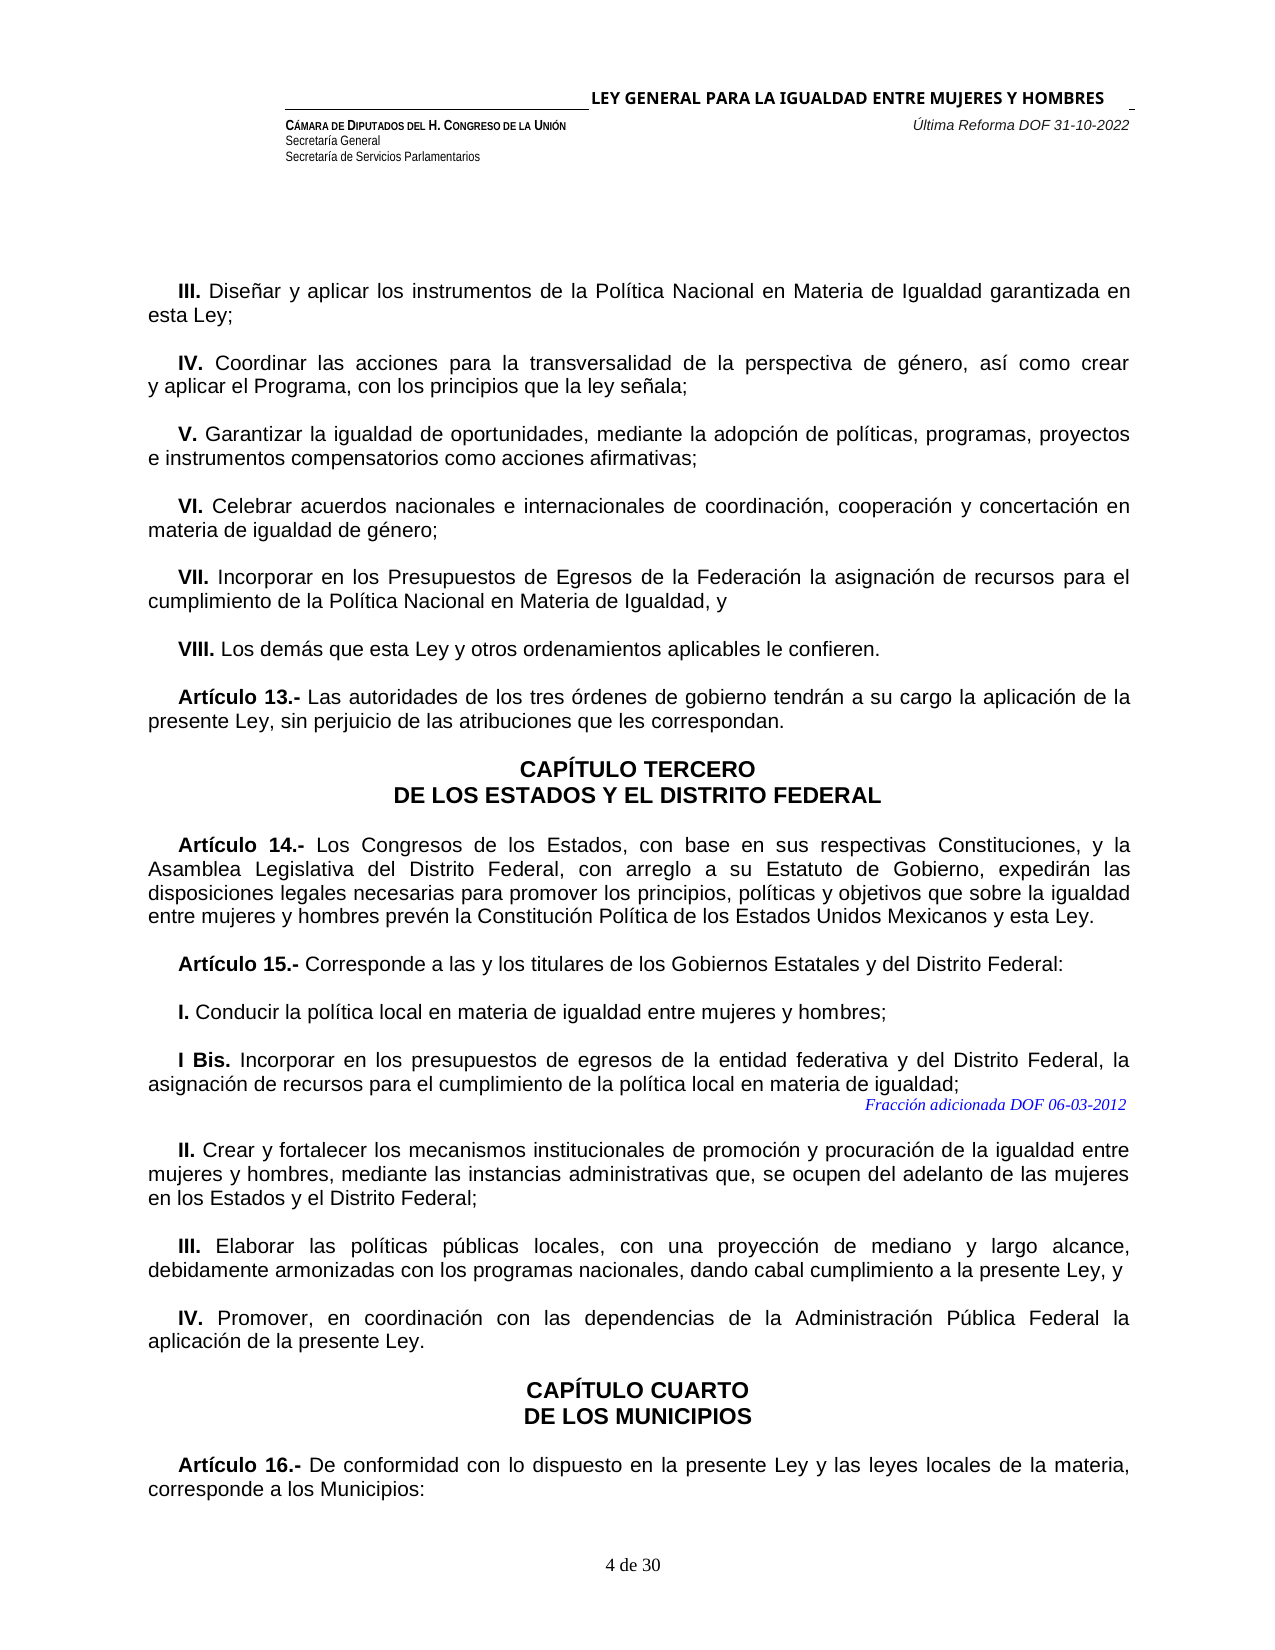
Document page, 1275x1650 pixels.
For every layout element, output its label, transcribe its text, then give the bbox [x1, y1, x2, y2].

text Artículo 16.- De conformidad con lo dispuesto en la presente Ley y las leyes locales de la materia, corresponde a los Municipios: [148, 1453, 1130, 1501]
text Fracción adicionada DOF 06-03-2012 [135, 1096, 1128, 1114]
text IV. Promover, en coordinación con las dependencias de la Administración Pública Federal la aplicación de la presente Ley. [148, 1305, 1130, 1353]
text Artículo 14.- Los Congresos de los Estados, con base en sus respectivas Constituciones, y la Asamblea Legislativa del Distrito Federal, con arreglo a su Estatuto de Gobierno, expedirán las disposiciones legales necesarias para promover los principios, políticas y objetivos que sobre la igualdad entre mujeres y hombres prevén la Constitución Política de los Estados Unidos Mexicanos y esta Ley. [148, 832, 1131, 928]
text III. Diseñar y aplicar los instrumentos de la Política Nacional en Materia de Igualdad garantizada en esta Ley; [148, 279, 1131, 327]
text Artículo 13.- Las autoridades de los tres órdenes de gobierno tendrán a su cargo la aplicación de la presente Ley, sin perjuicio de las atribuciones que les correspondan. [148, 685, 1130, 733]
text I. Conducir la política local en materia de igualdad entre mujeres y hombres; [178, 1000, 1148, 1024]
text I Bis. Incorporar en los presupuestos de egresos de la entidad federativa y del Distrito Federal, la asignación de recursos para el cumplimiento de la política local en materia de igualdad; [148, 1048, 1130, 1096]
text DE LOS ESTADOS Y EL DISTRITO FEDERAL [390, 782, 885, 808]
text VII. Incorporar en los Presupuestos de Egresos de la Federación la asignación de recursos para el cumplimiento de la Política Nacional en Materia de Igualdad, y [148, 565, 1130, 613]
text V. Garantizar la igualdad de oportunidades, mediante la adopción de políticas, programas, proyectos e instrumentos compensatorios como acciones afirmativas; [148, 422, 1130, 470]
text Artículo 15.- Corresponde a las y los titulares de los Gobiernos Estatales y del Distrito Federal: [178, 952, 1148, 976]
text CAPÍTULO CUARTO DE LOS MUNICIPIOS [521, 1377, 754, 1429]
text VI. Celebrar acuerdos nacionales e internacionales de coordinación, cooperación y concertación en materia de igualdad de género; [148, 493, 1130, 541]
text VIII. Los demás que esta Ley y otros ordenamientos aplicables le confieren. [178, 637, 1148, 661]
text II. Crear y fortalecer los mecanismos institucionales de promoción y procuración de la igualdad entre mujeres y hombres, mediante las instancias administrativas que, se ocupen del adelanto de las mujeres en los Estados y el Distrito Federal; [148, 1138, 1130, 1210]
text CAPÍTULO TERCERO [516, 756, 759, 782]
text III. Elaborar las políticas públicas locales, con una proyección de mediano y largo alcance, debidamente armonizadas con los programas nacionales, dando cabal cumplimiento a la presente Ley, y [148, 1234, 1130, 1282]
text IV. Coordinar las acciones para la transversalidad de la perspectiva de género, así como crear y aplicar el Programa, con los principios que la ley señala; [148, 350, 1130, 398]
